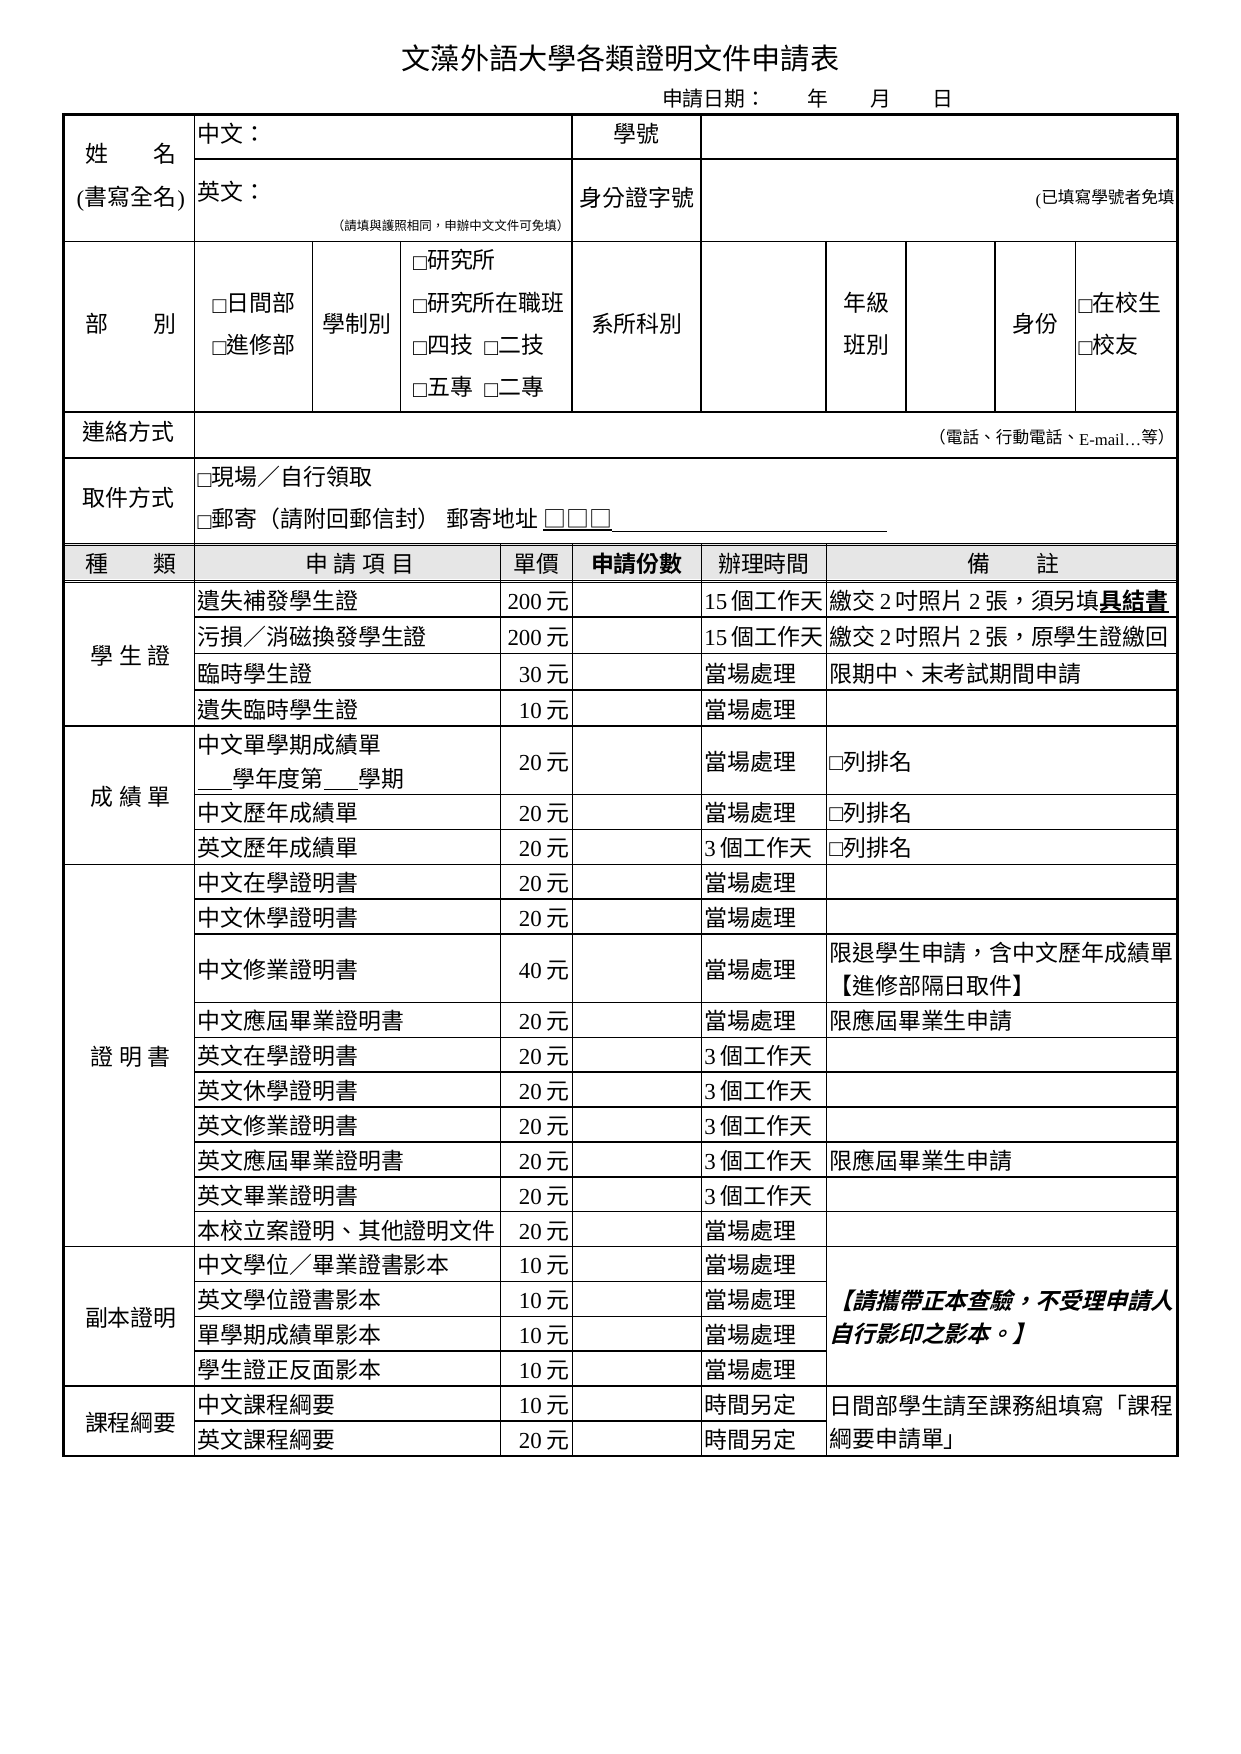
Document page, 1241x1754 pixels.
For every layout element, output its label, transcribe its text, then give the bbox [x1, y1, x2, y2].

table_cell [573, 618, 701, 652]
table_cell [827, 1212, 1176, 1246]
table_cell 當場處理 [702, 1003, 826, 1036]
table_cell [573, 1003, 701, 1036]
table_cell 20元 [501, 830, 572, 863]
table_cell □列排名 [827, 727, 1176, 794]
table_cell 當場處理 [702, 935, 826, 1001]
table_cell [907, 242, 994, 411]
table_cell 本校立案證明、其他證明文件 [195, 1212, 500, 1246]
table_cell 學 生 證 [65, 583, 194, 725]
table_cell 中文課程綱要 [195, 1387, 500, 1420]
table_cell [573, 1073, 701, 1106]
table_cell [827, 1073, 1176, 1106]
table_cell 中文歷年成績單 [195, 795, 500, 828]
table_cell [573, 935, 701, 1001]
table_cell 當場處理 [702, 1282, 826, 1316]
table_cell 申請份數 [573, 546, 701, 579]
table_cell [827, 1108, 1176, 1141]
table_cell 辦理時間 [702, 546, 826, 579]
table_cell 當場處理 [702, 1317, 826, 1350]
table_cell 英文應屆畢業證明書 [195, 1143, 500, 1176]
table_cell 當場處理 [702, 727, 826, 794]
table_cell 遺失補發學生證 [195, 583, 500, 616]
table_cell 證 明 書 [65, 865, 194, 1246]
table_cell 時間另定 [702, 1387, 826, 1420]
table_cell 當場處理 [702, 654, 826, 689]
table_cell [573, 1247, 701, 1281]
table_cell [827, 865, 1176, 898]
table_cell 【請攜帶正本查驗，不受理申請人自行影印之影本。】 [827, 1247, 1176, 1385]
table_cell [573, 1143, 701, 1176]
table_cell 20元 [501, 1143, 572, 1176]
table_cell 日間部學生請至課務組填寫「課程綱要申請單」 [827, 1387, 1176, 1455]
text 申請日期： 年 月 日 [59, 83, 1181, 113]
table_cell 20元 [501, 1422, 572, 1455]
table_cell 40元 [501, 935, 572, 1001]
table_cell 10元 [501, 1387, 572, 1420]
table_cell [573, 1178, 701, 1211]
table_cell 20元 [501, 1108, 572, 1141]
table_cell [573, 1422, 701, 1455]
table_cell [573, 1108, 701, 1141]
table_cell [573, 900, 701, 933]
table_header 姓 名 (書寫全名) [65, 116, 194, 241]
table_cell 備 註 [827, 546, 1176, 579]
table_cell [573, 1038, 701, 1071]
table_cell 中文單學期成績單 學年度第 學期 [195, 727, 500, 794]
table_cell □現場／自行領取 □郵寄（請附回郵信封） 郵寄地址 □□□ [195, 459, 1176, 543]
table_cell [573, 1317, 701, 1350]
table_cell [573, 865, 701, 898]
table_cell 年級 班別 [827, 242, 905, 411]
table_cell 10元 [501, 1317, 572, 1350]
table_cell 單價 [501, 546, 572, 579]
table_cell 20元 [501, 795, 572, 828]
table_cell 身分證字號 [573, 160, 700, 241]
table_cell [702, 242, 825, 411]
table_cell 當場處理 [702, 900, 826, 933]
table_cell 英文修業證明書 [195, 1108, 500, 1141]
table_cell 20元 [501, 1073, 572, 1106]
table_cell [573, 795, 701, 828]
table_cell 成 績 單 [65, 727, 194, 863]
table_cell 種 類 [65, 546, 194, 579]
table_cell 單學期成績單影本 [195, 1317, 500, 1350]
table_cell 3個工作天 [702, 1178, 826, 1211]
table_cell 20元 [501, 900, 572, 933]
table_cell 200元 [501, 618, 572, 652]
table_cell 30元 [501, 654, 572, 689]
table_cell [573, 691, 701, 725]
table_cell [827, 1038, 1176, 1071]
table_cell □列排名 [827, 830, 1176, 863]
table_cell 副本證明 [65, 1247, 194, 1385]
table_cell 學生證正反面影本 [195, 1352, 500, 1385]
table_cell 中文在學證明書 [195, 865, 500, 898]
table_cell 取件方式 [65, 459, 194, 543]
table_cell [827, 691, 1176, 725]
table_cell 15個工作天 [702, 583, 826, 616]
table_cell 當場處理 [702, 865, 826, 898]
table_cell 學制別 [313, 242, 400, 411]
table_cell 中文學位／畢業證書影本 [195, 1247, 500, 1281]
table_cell 20元 [501, 1212, 572, 1246]
table_cell 連絡方式 [65, 413, 194, 457]
table_cell [827, 1178, 1176, 1211]
table_cell 繳交2吋照片2張，須另填具結書 [827, 583, 1176, 616]
table_cell 當場處理 [702, 691, 826, 725]
table_cell 當場處理 [702, 1212, 826, 1246]
table_cell 限期中、末考試期間申請 [827, 654, 1176, 689]
table_cell 10元 [501, 1247, 572, 1281]
table_cell 系所科別 [573, 242, 700, 411]
table_cell 15個工作天 [702, 618, 826, 652]
table_header [702, 116, 1176, 158]
table_cell 英文課程綱要 [195, 1422, 500, 1455]
table_cell 中文休學證明書 [195, 900, 500, 933]
table_cell [573, 727, 701, 794]
table_cell □研究所 □研究所在職班 □四技 □二技 □五專 □二專 [401, 242, 571, 411]
table_cell [573, 1352, 701, 1385]
table_cell 中文修業證明書 [195, 935, 500, 1001]
table_cell 臨時學生證 [195, 654, 500, 689]
table_header 學號 [573, 116, 700, 158]
table_cell 英文學位證書影本 [195, 1282, 500, 1316]
table_cell 英文畢業證明書 [195, 1178, 500, 1211]
table_cell [573, 830, 701, 863]
table_cell 當場處理 [702, 795, 826, 828]
table_cell 限應屆畢業生申請 [827, 1143, 1176, 1176]
table_cell 10元 [501, 691, 572, 725]
table_cell 10元 [501, 1352, 572, 1385]
table_cell 課程綱要 [65, 1387, 194, 1455]
table_cell 部 別 [65, 242, 194, 411]
table_cell 20元 [501, 727, 572, 794]
table_cell [573, 654, 701, 689]
table_cell 英文休學證明書 [195, 1073, 500, 1106]
table_cell 3個工作天 [702, 1073, 826, 1106]
table_cell 3個工作天 [702, 1143, 826, 1176]
text 文藻外語大學各類證明文件申請表 [59, 35, 1181, 78]
table_cell [827, 900, 1176, 933]
table_cell 限應屆畢業生申請 [827, 1003, 1176, 1036]
table_cell □日間部 □進修部 [195, 242, 312, 411]
table_cell 中文應屆畢業證明書 [195, 1003, 500, 1036]
table_cell 10元 [501, 1282, 572, 1316]
table_cell [573, 583, 701, 616]
table_cell (已填寫學號者免填 [702, 160, 1176, 241]
table_cell 英文在學證明書 [195, 1038, 500, 1071]
table_cell 20元 [501, 1178, 572, 1211]
table_cell [573, 1282, 701, 1316]
table_cell 3個工作天 [702, 1038, 826, 1071]
table_cell □在校生 □校友 [1076, 242, 1176, 411]
table_cell 污損／消磁換發學生證 [195, 618, 500, 652]
table_cell 申 請 項 目 [195, 546, 500, 579]
table_cell [573, 1212, 701, 1246]
table_cell 20元 [501, 1038, 572, 1071]
table_cell 3個工作天 [702, 830, 826, 863]
table_cell 限退學生申請，含中文歷年成績單 【進修部隔日取件】 [827, 935, 1176, 1001]
table_cell 英文： （請填與護照相同，申辦中文文件可免填） [195, 160, 571, 241]
table_cell 英文歷年成績單 [195, 830, 500, 863]
table_cell 20元 [501, 865, 572, 898]
table_cell （電話、行動電話、E-mail…等） [195, 413, 1176, 457]
table_cell [573, 1387, 701, 1420]
table_cell 當場處理 [702, 1352, 826, 1385]
table_header 中文： [195, 116, 571, 158]
table_cell 時間另定 [702, 1422, 826, 1455]
table_cell □列排名 [827, 795, 1176, 828]
table_cell 身份 [996, 242, 1075, 411]
table_cell 遺失臨時學生證 [195, 691, 500, 725]
table_cell 繳交2吋照片2張，原學生證繳回 [827, 618, 1176, 652]
table_cell 20元 [501, 1003, 572, 1036]
table_cell 當場處理 [702, 1247, 826, 1281]
table_cell 200元 [501, 583, 572, 616]
table_cell 3個工作天 [702, 1108, 826, 1141]
